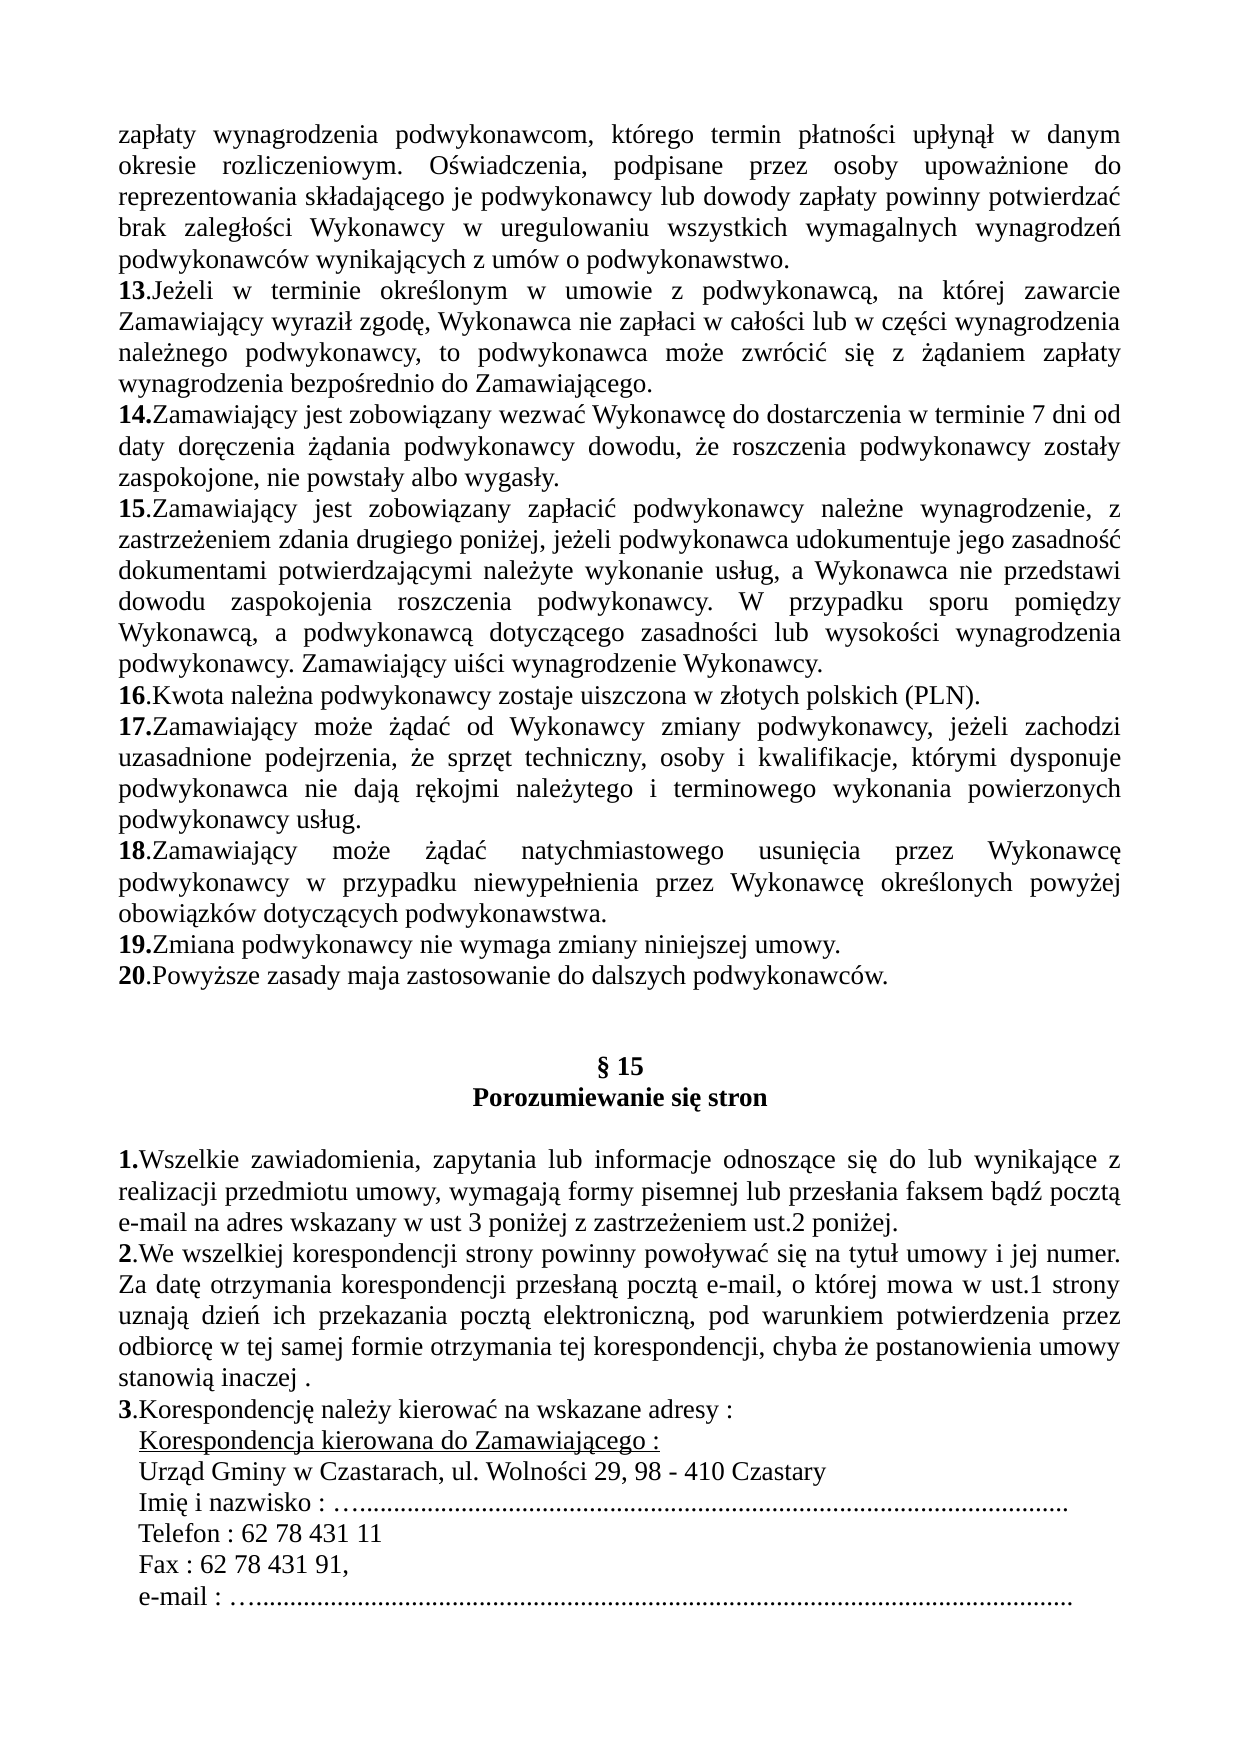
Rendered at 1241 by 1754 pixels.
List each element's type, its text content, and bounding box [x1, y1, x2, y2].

text Telefon : 62 78 431 11 [118, 1517, 1122, 1548]
text 20.Powyższe zasady maja zastosowanie do dalszych podwykonawców. [118, 959, 1122, 990]
text zapłaty wynagrodzenia podwykonawcom, którego termin płatności upłynął w danym okresie rozliczeniowym. Oświadczenia, podpisane przez osoby upoważnione do reprezentowania składającego je podwykonawcy lub dowody zapłaty powinny potwierdzać brak zaległości Wykonawcy w uregulowaniu wszystkich wymagalnych wynagrodzeń podwykonawców wynikających z umów o podwykonawstwo. [118, 118, 1122, 274]
text 17.Zamawiający może żądać od Wykonawcy zmiany podwykonawcy, jeżeli zachodzi uzasadnione podejrzenia, że sprzęt techniczny, osoby i kwalifikacje, którymi dysponuje podwykonawca nie dają rękojmi należytego i terminowego wykonania powierzonych podwykonawcy usług. [118, 710, 1122, 834]
text 18.Zamawiający może żądać natychmiastowego usunięcia przez Wykonawcę podwykonawcy w przypadku niewypełnienia przez Wykonawcę określonych powyżej obowiązków dotyczących podwykonawstwa. [118, 834, 1122, 928]
text 1.Wszelkie zawiadomienia, zapytania lub informacje odnoszące się do lub wynikające z realizacji przedmiotu umowy, wymagają formy pisemnej lub przesłania faksem bądź pocztą e-mail na adres wskazany w ust 3 poniżej z zastrzeżeniem ust.2 poniżej. [118, 1143, 1122, 1237]
text Fax : 62 78 431 91, [118, 1548, 1122, 1579]
text e-mail : …......................................................................................................................... [118, 1579, 1122, 1611]
text 16.Kwota należna podwykonawcy zostaje uiszczona w złotych polskich (PLN). [118, 679, 1122, 710]
text 14.Zamawiający jest zobowiązany wezwać Wykonawcę do dostarczenia w terminie 7 dni od daty doręczenia żądania podwykonawcy dowodu, że roszczenia podwykonawcy zostały zaspokojone, nie powstały albo wygasły. [118, 398, 1122, 492]
text 2.We wszelkiej korespondencji strony powinny powoływać się na tytuł umowy i jej numer. Za datę otrzymania korespondencji przesłaną pocztą e-mail, o której mowa w ust.1 strony uznają dzień ich przekazania pocztą elektroniczną, pod warunkiem potwierdzenia przez odbiorcę w tej samej formie otrzymania tej korespondencji, chyba że postanowienia umowy stanowią inaczej . [118, 1237, 1122, 1393]
text 15.Zamawiający jest zobowiązany zapłacić podwykonawcy należne wynagrodzenie, z zastrzeżeniem zdania drugiego poniżej, jeżeli podwykonawca udokumentuje jego zasadność dokumentami potwierdzającymi należyte wykonanie usług, a Wykonawca nie przedstawi dowodu zaspokojenia roszczenia podwykonawcy. W przypadku sporu pomiędzy Wykonawcą, a podwykonawcą dotyczącego zasadności lub wysokości wynagrodzenia podwykonawcy. Zamawiający uiści wynagrodzenie Wykonawcy. [118, 492, 1122, 679]
text Imię i nazwisko : …......................................................................................................... [118, 1486, 1122, 1517]
text Urząd Gminy w Czastarach, ul. Wolności 29, 98 - 410 Czastary [118, 1455, 1122, 1486]
text § 15 [118, 1050, 1122, 1081]
text 3.Korespondencję należy kierować na wskazane adresy : [118, 1393, 1122, 1424]
text 13.Jeżeli w terminie określonym w umowie z podwykonawcą, na której zawarcie Zamawiający wyraził zgodę, Wykonawca nie zapłaci w całości lub w części wynagrodzenia należnego podwykonawcy, to podwykonawca może zwrócić się z żądaniem zapłaty wynagrodzenia bezpośrednio do Zamawiającego. [118, 274, 1122, 398]
text Porozumiewanie się stron [118, 1081, 1122, 1112]
text Korespondencja kierowana do Zamawiającego : [118, 1424, 1122, 1455]
text 19.Zmiana podwykonawcy nie wymaga zmiany niniejszej umowy. [118, 928, 1122, 959]
